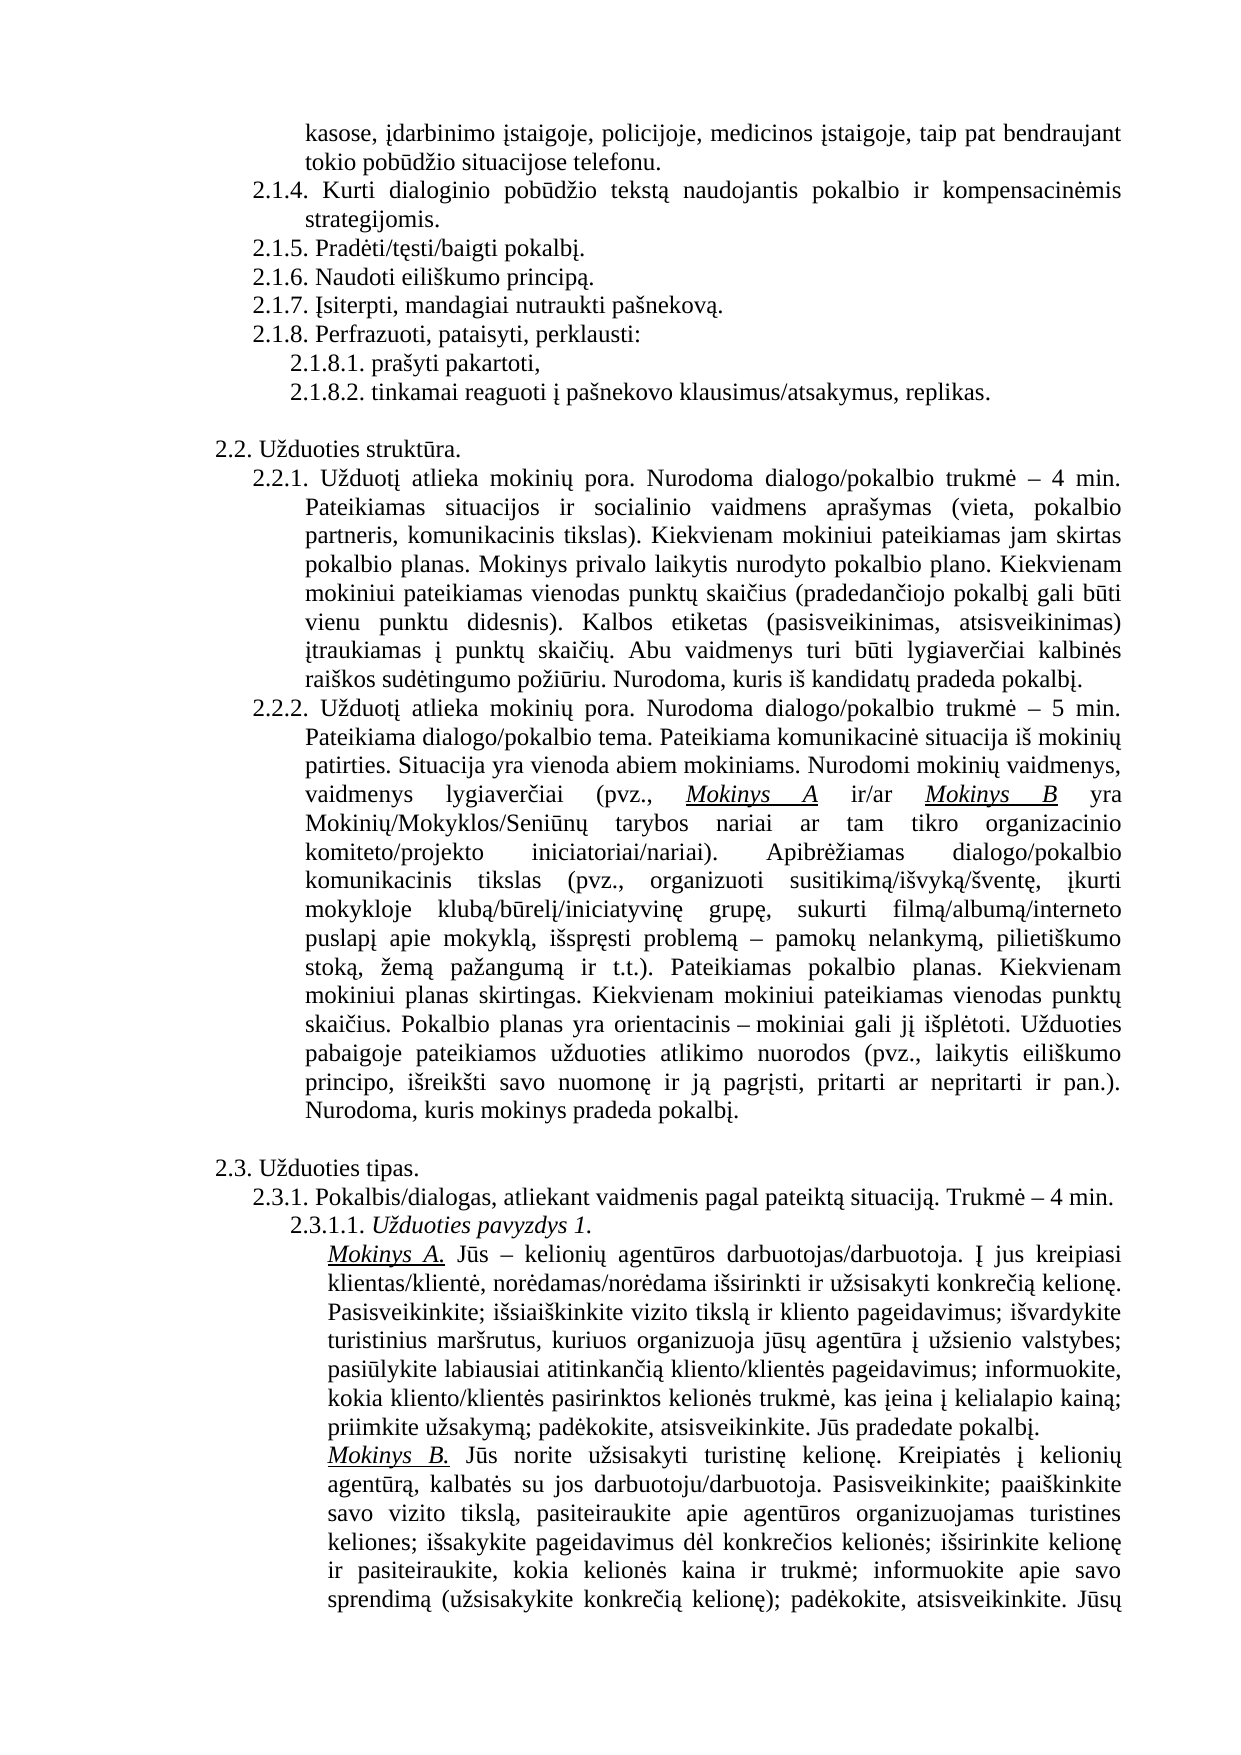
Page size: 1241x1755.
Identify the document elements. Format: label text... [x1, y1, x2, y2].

text 2.1.8. Perfrazuoti, pataisyti, perklausti: [252, 319, 1122, 348]
text 2.1.6. Naudoti eiliškumo principą. [252, 262, 1122, 291]
text 2.3.1.1. Užduoties pavyzdys 1. [290, 1211, 1122, 1239]
text Mokinys B. Jūs norite užsisakyti turistinę kelionę. Kreipiatės į kelionių agentūrą, kalbatės su jos darbuotoju/darbuotoja. Pasisveikinkite; paaiškinkite savo vizito tikslą, pasiteiraukite apie agentūros organizuojamas turistines keliones; išsakykite pageidavimus dėl konkrečios kelionės; išsirinkite kelionę ir pasiteiraukite, kokia kelionės kaina ir trukmė; informuokite apie savo sprendimą (užsisakykite konkrečią kelionę); padėkokite, atsisveikinkite. Jūsų [327, 1441, 1122, 1613]
text 2.3.1. Pokalbis/dialogas, atliekant vaidmenis pagal pateiktą situaciją. Trukmė – 4 min. [252, 1182, 1122, 1211]
text Mokinys A. Jūs – kelionių agentūros darbuotojas/darbuotoja. Į jus kreipiasi klientas/klientė, norėdamas/norėdama išsirinkti ir užsisakyti konkrečią kelionę. Pasisveikinkite; išsiaiškinkite vizito tikslą ir kliento pageidavimus; išvardykite turistinius maršrutus, kuriuos organizuoja jūsų agentūra į užsienio valstybes; pasiūlykite labiausiai atitinkančią kliento/klientės pageidavimus; informuokite, kokia kliento/klientės pasirinktos kelionės trukmė, kas įeina į kelialapio kainą; priimkite užsakymą; padėkokite, atsisveikinkite. Jūs pradedate pokalbį. [327, 1239, 1122, 1441]
text 2.1.5. Pradėti/tęsti/baigti pokalbį. [252, 233, 1122, 262]
text 2.2.2. Užduotį atlieka mokinių pora. Nurodoma dialogo/pokalbio trukmė – 5 min. Pateikiama dialogo/pokalbio tema. Pateikiama komunikacinė situacija iš mokinių patirties. Situacija yra vienoda abiem mokiniams. Nurodomi mokinių vaidmenys, vaidmenys lygiaverčiai (pvz., Mokinys A ir/ar Mokinys B yra Mokinių/Mokyklos/Seniūnų tarybos nariai ar tam tikro organizacinio komiteto/projekto iniciatoriai/nariai). Apibrėžiamas dialogo/pokalbio komunikacinis tikslas (pvz., organizuoti susitikimą/išvyką/šventę, įkurti mokykloje klubą/būrelį/iniciatyvinę grupę, sukurti filmą/albumą/interneto puslapį apie mokyklą, išspręsti problemą – pamokų nelankymą, pilietiškumo stoką, žemą pažangumą ir t.t.). Pateikiamas pokalbio planas. Kiekvienam mokiniui planas skirtingas. Kiekvienam mokiniui pateikiamas vienodas punktų skaičius. Pokalbio planas yra orientacinis – mokiniai gali jį išplėtoti. Užduoties pabaigoje pateikiamos užduoties atlikimo nuorodos (pvz., laikytis eiliškumo principo, išreikšti savo nuomonę ir ją pagrįsti, pritarti ar nepritarti ir pan.). Nurodoma, kuris mokinys pradeda pokalbį. [252, 693, 1122, 1124]
text 2.2.1. Užduotį atlieka mokinių pora. Nurodoma dialogo/pokalbio trukmė – 4 min. Pateikiamas situacijos ir socialinio vaidmens aprašymas (vieta, pokalbio partneris, komunikacinis tikslas). Kiekvienam mokiniui pateikiamas jam skirtas pokalbio planas. Mokinys privalo laikytis nurodyto pokalbio plano. Kiekvienam mokiniui pateikiamas vienodas punktų skaičius (pradedančiojo pokalbį gali būti vienu punktu didesnis). Kalbos etiketas (pasisveikinimas, atsisveikinimas) įtraukiamas į punktų skaičių. Abu vaidmenys turi būti lygiaverčiai kalbinės raiškos sudėtingumo požiūriu. Nurodoma, kuris iš kandidatų pradeda pokalbį. [252, 463, 1122, 693]
text 2.1.4. Kurti dialoginio pobūdžio tekstą naudojantis pokalbio ir kompensacinėmis strategijomis. [252, 176, 1122, 233]
text 2.1.8.2. tinkamai reaguoti į pašnekovo klausimus/atsakymus, replikas. [290, 377, 1122, 406]
text 2.1.7. Įsiterpti, mandagiai nutraukti pašnekovą. [252, 291, 1122, 319]
text 2.1.8.1. prašyti pakartoti, [290, 348, 1122, 377]
text 2.2. Užduoties struktūra. [215, 434, 1122, 463]
text kasose, įdarbinimo įstaigoje, policijoje, medicinos įstaigoje, taip pat bendraujant tokio pobūdžio situacijose telefonu. [252, 118, 1122, 176]
text 2.3. Užduoties tipas. [215, 1153, 1122, 1182]
